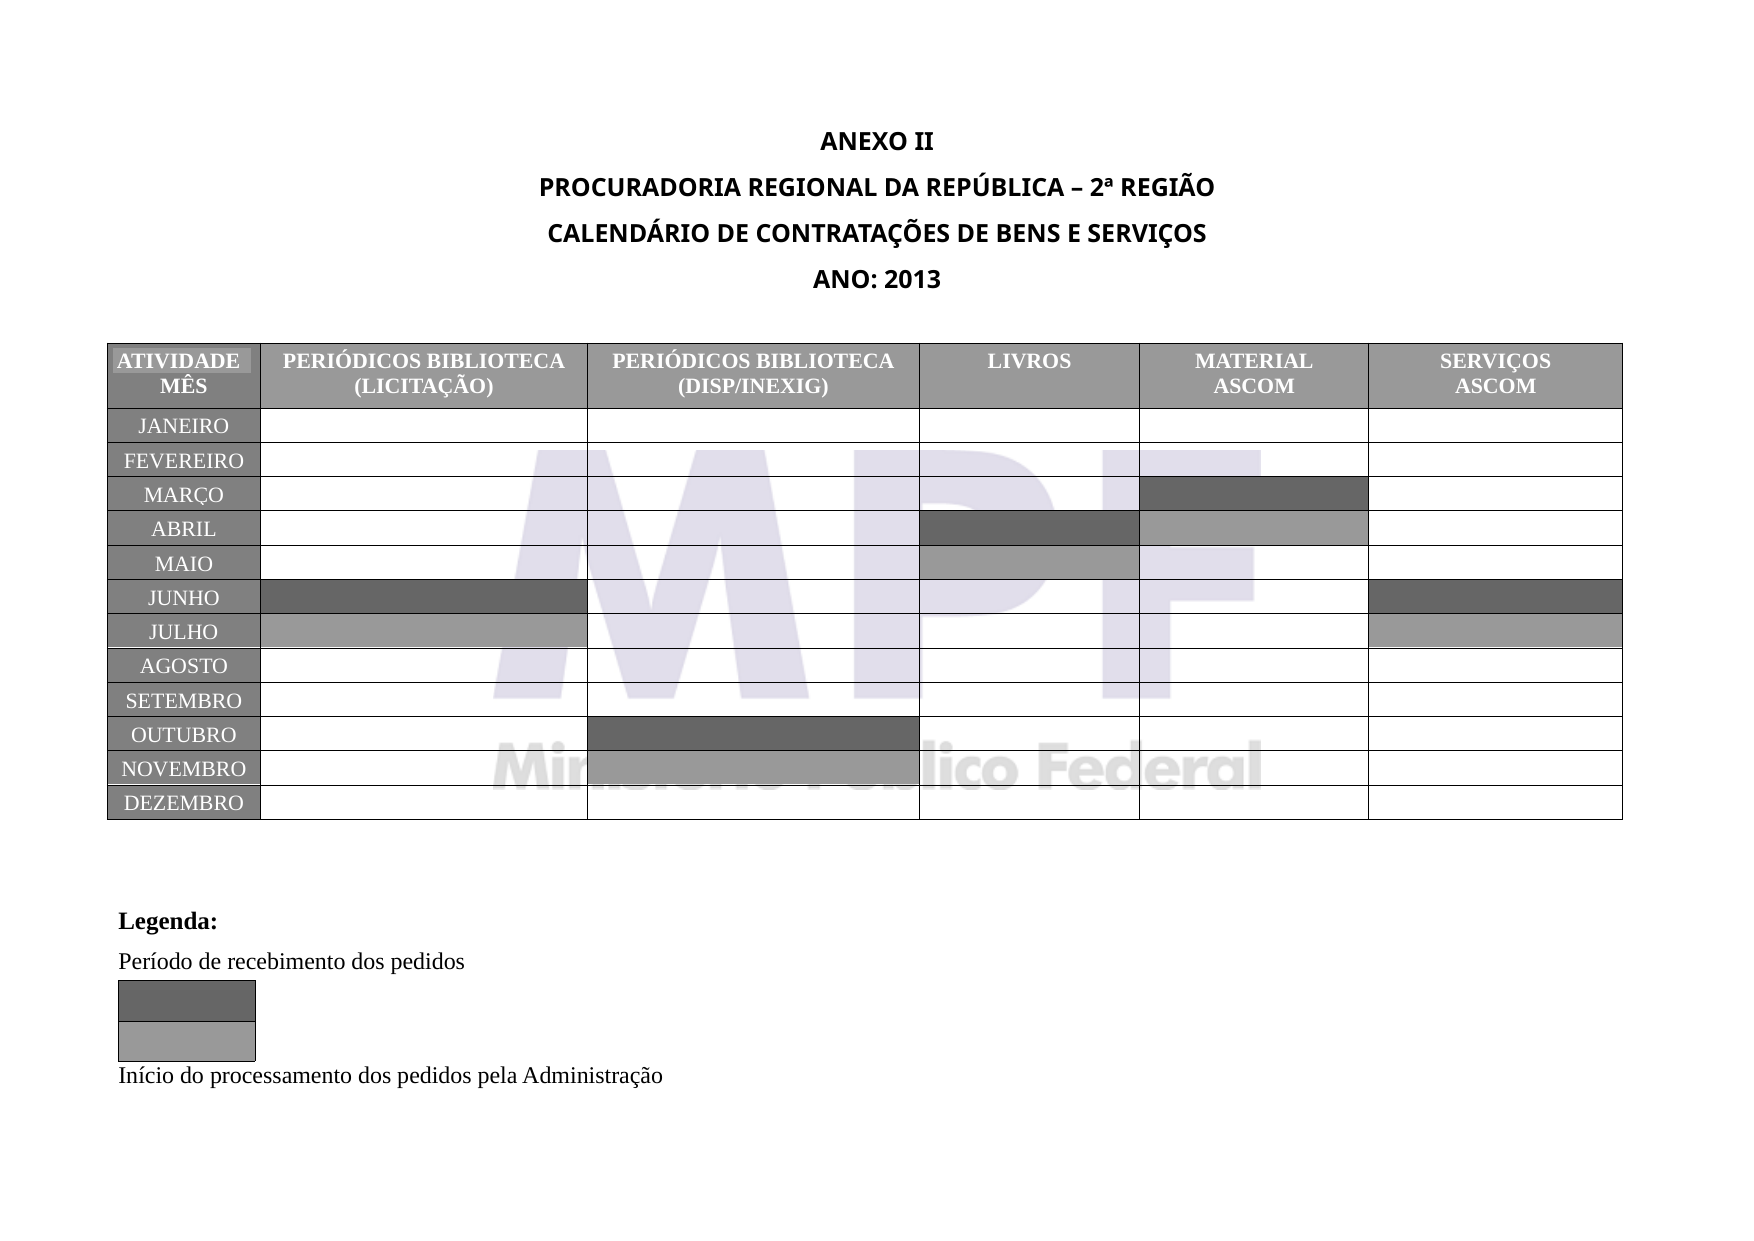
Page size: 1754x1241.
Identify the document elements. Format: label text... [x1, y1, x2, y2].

table_cell [588, 546, 919, 579]
table_cell [1369, 614, 1622, 647]
table_cell [920, 786, 1139, 819]
table_cell NOVEMBRO [108, 751, 260, 784]
table_cell [1369, 477, 1622, 510]
table_cell MARÇO [108, 477, 260, 510]
table_cell [119, 1022, 255, 1061]
table_cell [1369, 443, 1622, 476]
table_cell [261, 477, 587, 510]
table_cell [1140, 717, 1368, 750]
table_cell [588, 786, 919, 819]
table_cell [261, 409, 587, 442]
table_cell [920, 511, 1139, 545]
table_cell DEZEMBRO [108, 786, 260, 819]
table_cell [261, 614, 587, 647]
table_cell [920, 683, 1139, 716]
table_cell [588, 477, 919, 510]
table_cell [920, 409, 1139, 442]
table_cell [1140, 751, 1368, 784]
table_cell [1140, 511, 1368, 545]
table_cell [1369, 786, 1622, 819]
table_cell [588, 683, 919, 716]
table_cell [1369, 409, 1622, 442]
table_cell [588, 649, 919, 682]
table_cell [1140, 649, 1368, 682]
table_cell [1140, 614, 1368, 647]
table_cell OUTUBRO [108, 717, 260, 750]
table_cell [261, 511, 587, 545]
text Início do processamento dos pedidos pela Administração [118, 1061, 1636, 1089]
table_cell AGOSTO [108, 649, 260, 682]
table_cell [261, 649, 587, 682]
table_cell [1369, 649, 1622, 682]
table_cell JUNHO [108, 580, 260, 613]
table_cell [588, 717, 919, 750]
text Período de recebimento dos pedidos [118, 947, 1636, 974]
table_cell [588, 614, 919, 647]
table_header PERIÓDICOS BIBLIOTECA (LICITAÇÃO) [261, 344, 587, 408]
text CALENDÁRIO DE CONTRATAÇÕES DE BENS E SERVIÇOS [118, 216, 1636, 250]
text ANO: 2013 [118, 262, 1636, 296]
table_cell [588, 580, 919, 613]
table_cell MAIO [108, 546, 260, 579]
table_header LIVROS [920, 344, 1139, 408]
table_cell [588, 511, 919, 545]
table_cell [1369, 717, 1622, 750]
table_header PERIÓDICOS BIBLIOTECA (DISP/INEXIG) [588, 344, 919, 408]
table_cell [1369, 580, 1622, 613]
text ANEXO II [118, 124, 1636, 158]
text Legenda: [118, 906, 1636, 935]
table_cell [920, 717, 1139, 750]
table_header [119, 981, 255, 1021]
table_cell [920, 580, 1139, 613]
table_cell [920, 546, 1139, 579]
table_cell [920, 443, 1139, 476]
table_cell JANEIRO [108, 409, 260, 442]
table_cell [261, 751, 587, 784]
table_cell [588, 443, 919, 476]
table_cell [1140, 546, 1368, 579]
table_cell [261, 546, 587, 579]
table_cell JULHO [108, 614, 260, 647]
table_cell [1369, 511, 1622, 545]
table_cell [1140, 477, 1368, 510]
table_cell [1369, 683, 1622, 716]
table_cell [1369, 546, 1622, 579]
table_cell [1140, 683, 1368, 716]
text PROCURADORIA REGIONAL DA REPÚBLICA – 2ª REGIÃO [118, 170, 1636, 204]
table_header MATERIAL ASCOM [1140, 344, 1368, 408]
table_header SERVIÇOS ASCOM [1369, 344, 1622, 408]
table_cell [1140, 409, 1368, 442]
table_cell [261, 717, 587, 750]
table_cell [920, 751, 1139, 784]
table_cell [588, 409, 919, 442]
table_cell ABRIL [108, 511, 260, 545]
table_header ATIVIDADE MÊS [108, 344, 260, 408]
table_cell [261, 443, 587, 476]
table_cell [588, 751, 919, 784]
table_cell [261, 580, 587, 613]
table_cell SETEMBRO [108, 683, 260, 716]
table_cell [920, 649, 1139, 682]
table_cell FEVEREIRO [108, 443, 260, 476]
table_cell [1140, 443, 1368, 476]
table_cell [1140, 786, 1368, 819]
table_cell [1140, 580, 1368, 613]
table_cell [1369, 751, 1622, 784]
table_cell [261, 683, 587, 716]
table_cell [261, 786, 587, 819]
table_cell [920, 614, 1139, 647]
table_cell [920, 477, 1139, 510]
